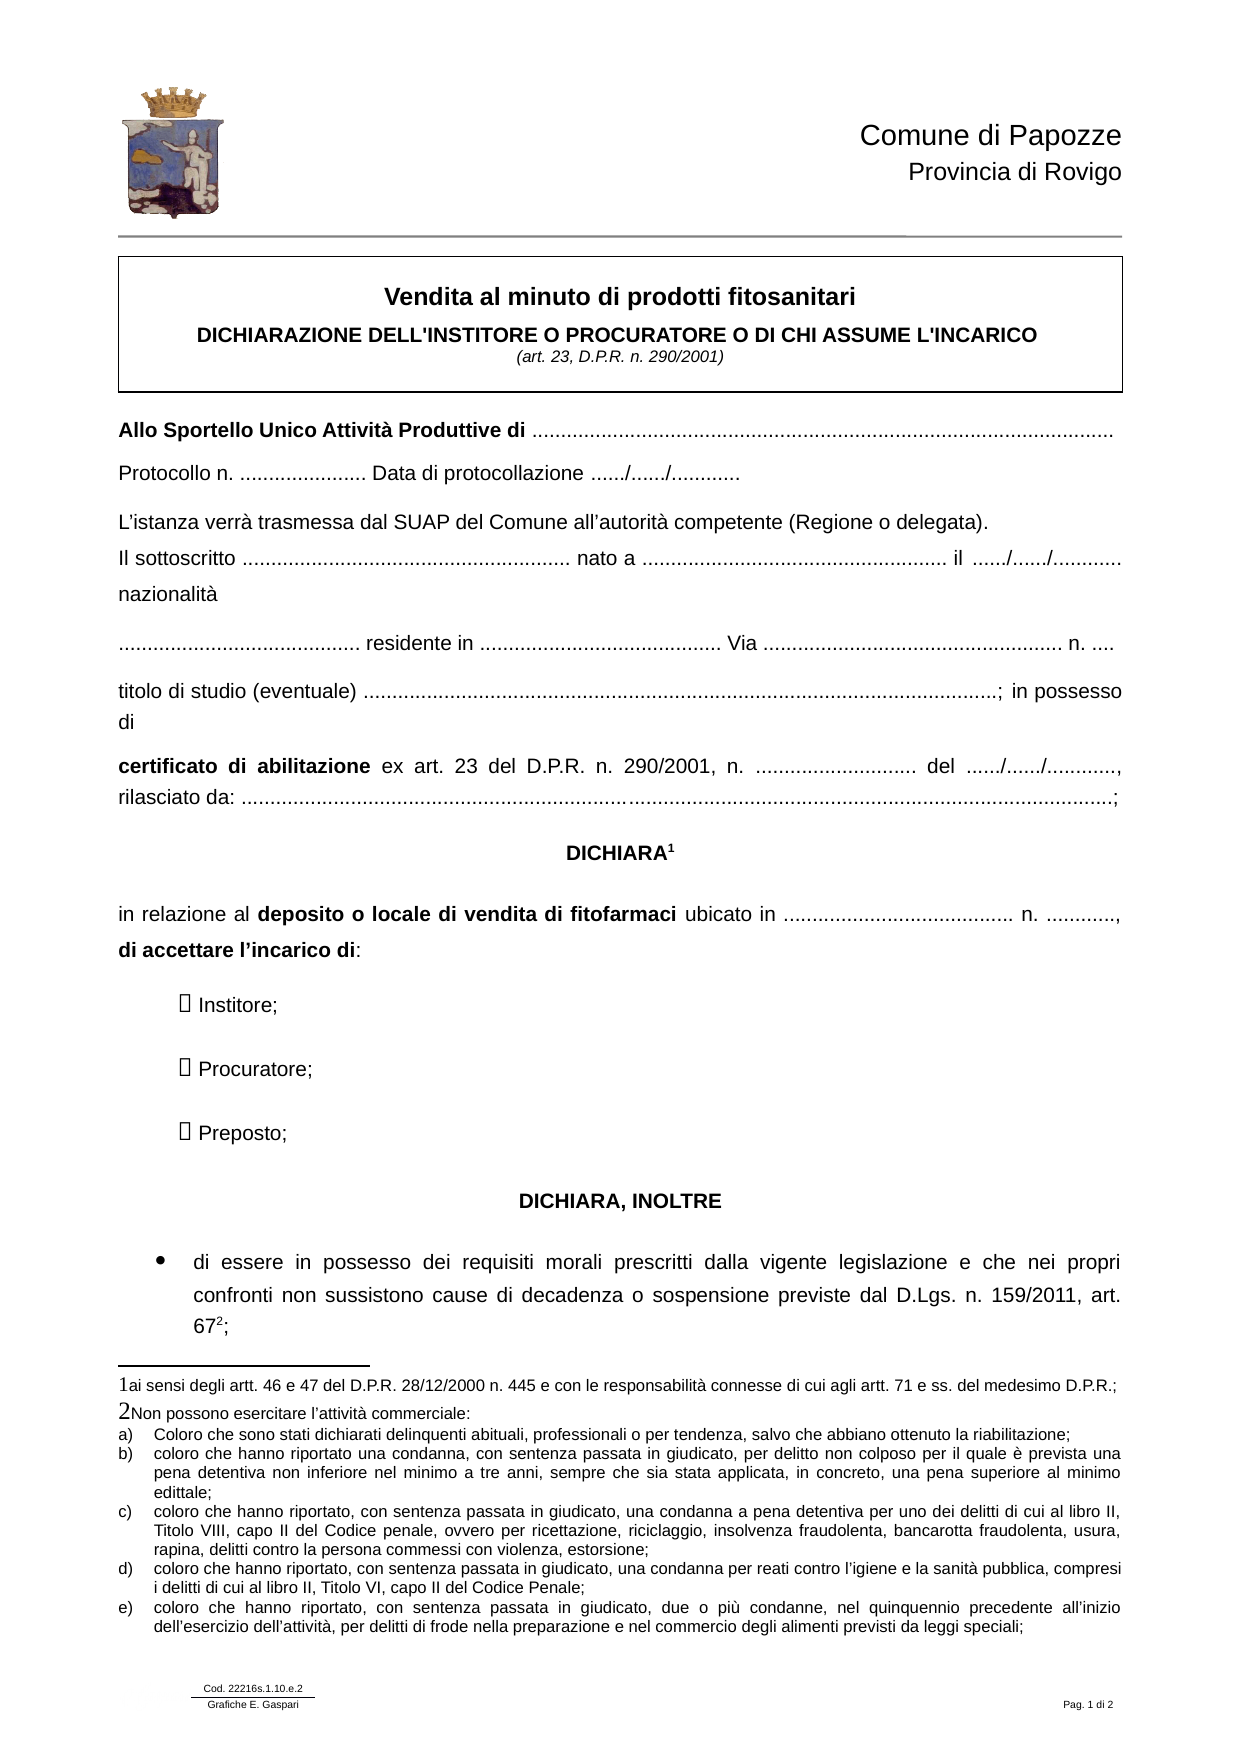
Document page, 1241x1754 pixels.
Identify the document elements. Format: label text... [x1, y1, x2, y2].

text titolo di studio (eventuale) ..............................................................................................................; in possesso di [118, 679, 1122, 734]
picture [122, 87, 224, 219]
text in relazione al deposito o locale di vendita di fitofarmaci ubicato in ........................................ n. ............, di accettare l’incarico di: [118, 902, 1122, 962]
text .......................................... residente in .......................................... Via .................................................... n. .... [118, 630, 1122, 654]
text DICHIARA [118, 841, 1122, 865]
list Non possono esercitare l’attività commerciale: [118, 1396, 1122, 1425]
list coloro che hanno riportato, con sentenza passata in giudicato, una condanna a pena detentiva per uno dei delitti di cui al libro II, Titolo VIII, capo II del Codice penale, ovvero per ricettazione, riciclaggio, insolvenza fraudolenta, bancarotta fraudolenta, usura, rapina, delitti contro la persona commessi con violenza, estorsione; [118, 1502, 1122, 1559]
text  Institore; [177, 986, 1122, 1020]
list coloro che hanno riportato una condanna, con sentenza passata in giudicato, per delitto non colposo per il quale è prevista una pena detentiva non inferiore nel minimo a tre anni, sempre che sia stata applicata, in concreto, una pena superiore al minimo edittale; [118, 1444, 1122, 1502]
text certificato di abilitazione ex art. 23 del D.P.R. n. 290/2001, n. ............................ del ....../....../............, rilasciato da: .......................................................................................................................................................; [118, 753, 1122, 809]
list Coloro che sono stati dichiarati delinquenti abituali, professionali o per tendenza, salvo che abbiano ottenuto la riabilitazione; [118, 1425, 1122, 1444]
text Protocollo n. ...................... Data di protocollazione ....../....../............ [118, 461, 1122, 485]
table_header Vendita al minuto di prodotti fitosanitari DICHIARAZIONE DELL'INSTITORE O PROCURATORE O DI CHI ASSUME L'INCARICO (art. 23, D.P.R. n. 290/2001) [119, 257, 1122, 391]
text L’istanza verrà trasmessa dal SUAP del Comune all’autorità competente (Regione o delegata). [118, 509, 1122, 533]
list di essere in possesso dei requisiti morali prescritti dalla vigente legislazione e che nei propri confronti non sussistono cause di decadenza o sospensione previste dal D.Lgs. n. 159/2011, art. 67; [156, 1250, 1122, 1337]
text Comune di Papozze [224, 118, 1122, 152]
text  Preposto; [177, 1113, 1122, 1147]
text Allo Sportello Unico Attività Produttive di ..................................................................................................... [118, 417, 1122, 441]
text DICHIARA, INOLTRE [118, 1189, 1122, 1213]
list coloro che hanno riportato, con sentenza passata in giudicato, due o più condanne, nel quinquennio precedente all’inizio dell’esercizio dell’attività, per delitti di frode nella preparazione e nel commercio degli alimenti previsti da leggi speciali; [118, 1597, 1122, 1636]
list coloro che hanno riportato, con sentenza passata in giudicato, una condanna per reati contro l’igiene e la sanità pubblica, compresi i delitti di cui al libro II, Titolo VI, capo II del Codice Penale; [118, 1559, 1122, 1597]
text Provincia di Rovigo [224, 157, 1122, 185]
text ai sensi degli artt. 46 e 47 del D.P.R. 28/12/2000 n. 445 e con le responsabilità connesse di cui agli artt. 71 e ss. del medesimo D.P.R.; [118, 1372, 1122, 1396]
text  Procuratore; [177, 1050, 1122, 1084]
text Il sottoscritto ......................................................... nato a ..................................................... il ....../....../............ nazionalità [118, 546, 1122, 606]
